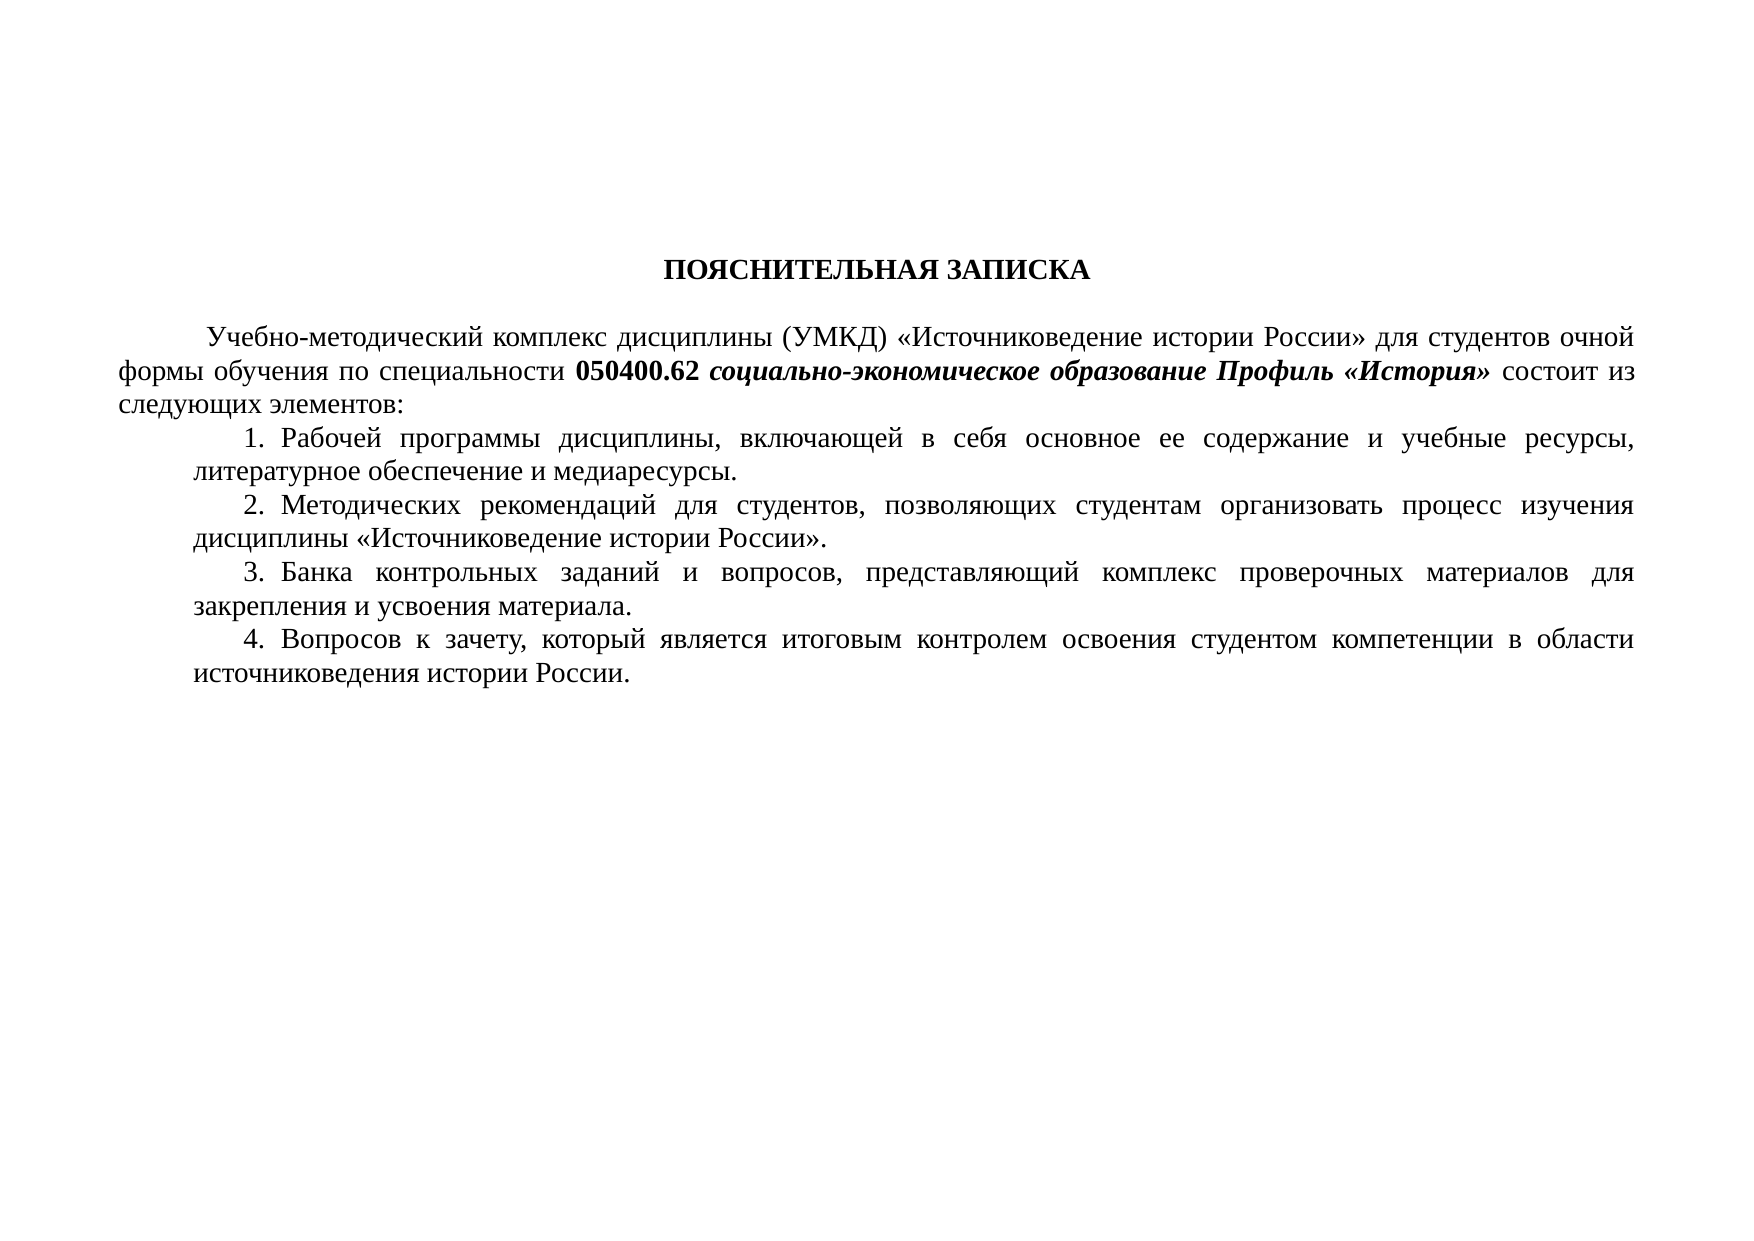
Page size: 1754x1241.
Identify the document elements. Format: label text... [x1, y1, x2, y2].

list Рабочей программы дисциплины, включающей в себя основное ее содержание и учебные ресурсы, литературное обеспечение и медиаресурсы. [156, 420, 1636, 487]
list Вопросов к зачету, который является итоговым контролем освоения студентом компетенции в области источниковедения истории России. [156, 621, 1636, 688]
text Учебно-методический комплекс дисциплины (УМКД) «Источниковедение истории России» для студентов очной формы обучения по специальности 050400.62 социально-экономическое образование Профиль «История» состоит из следующих элементов: [118, 319, 1636, 420]
text ПОЯСНИТЕЛЬНАЯ ЗАПИСКА [118, 252, 1636, 286]
list Методических рекомендаций для студентов, позволяющих студентам организовать процесс изучения дисциплины «Источниковедение истории России». [156, 487, 1636, 554]
list Банка контрольных заданий и вопросов, представляющий комплекс проверочных материалов для закрепления и усвоения материала. [156, 554, 1636, 621]
